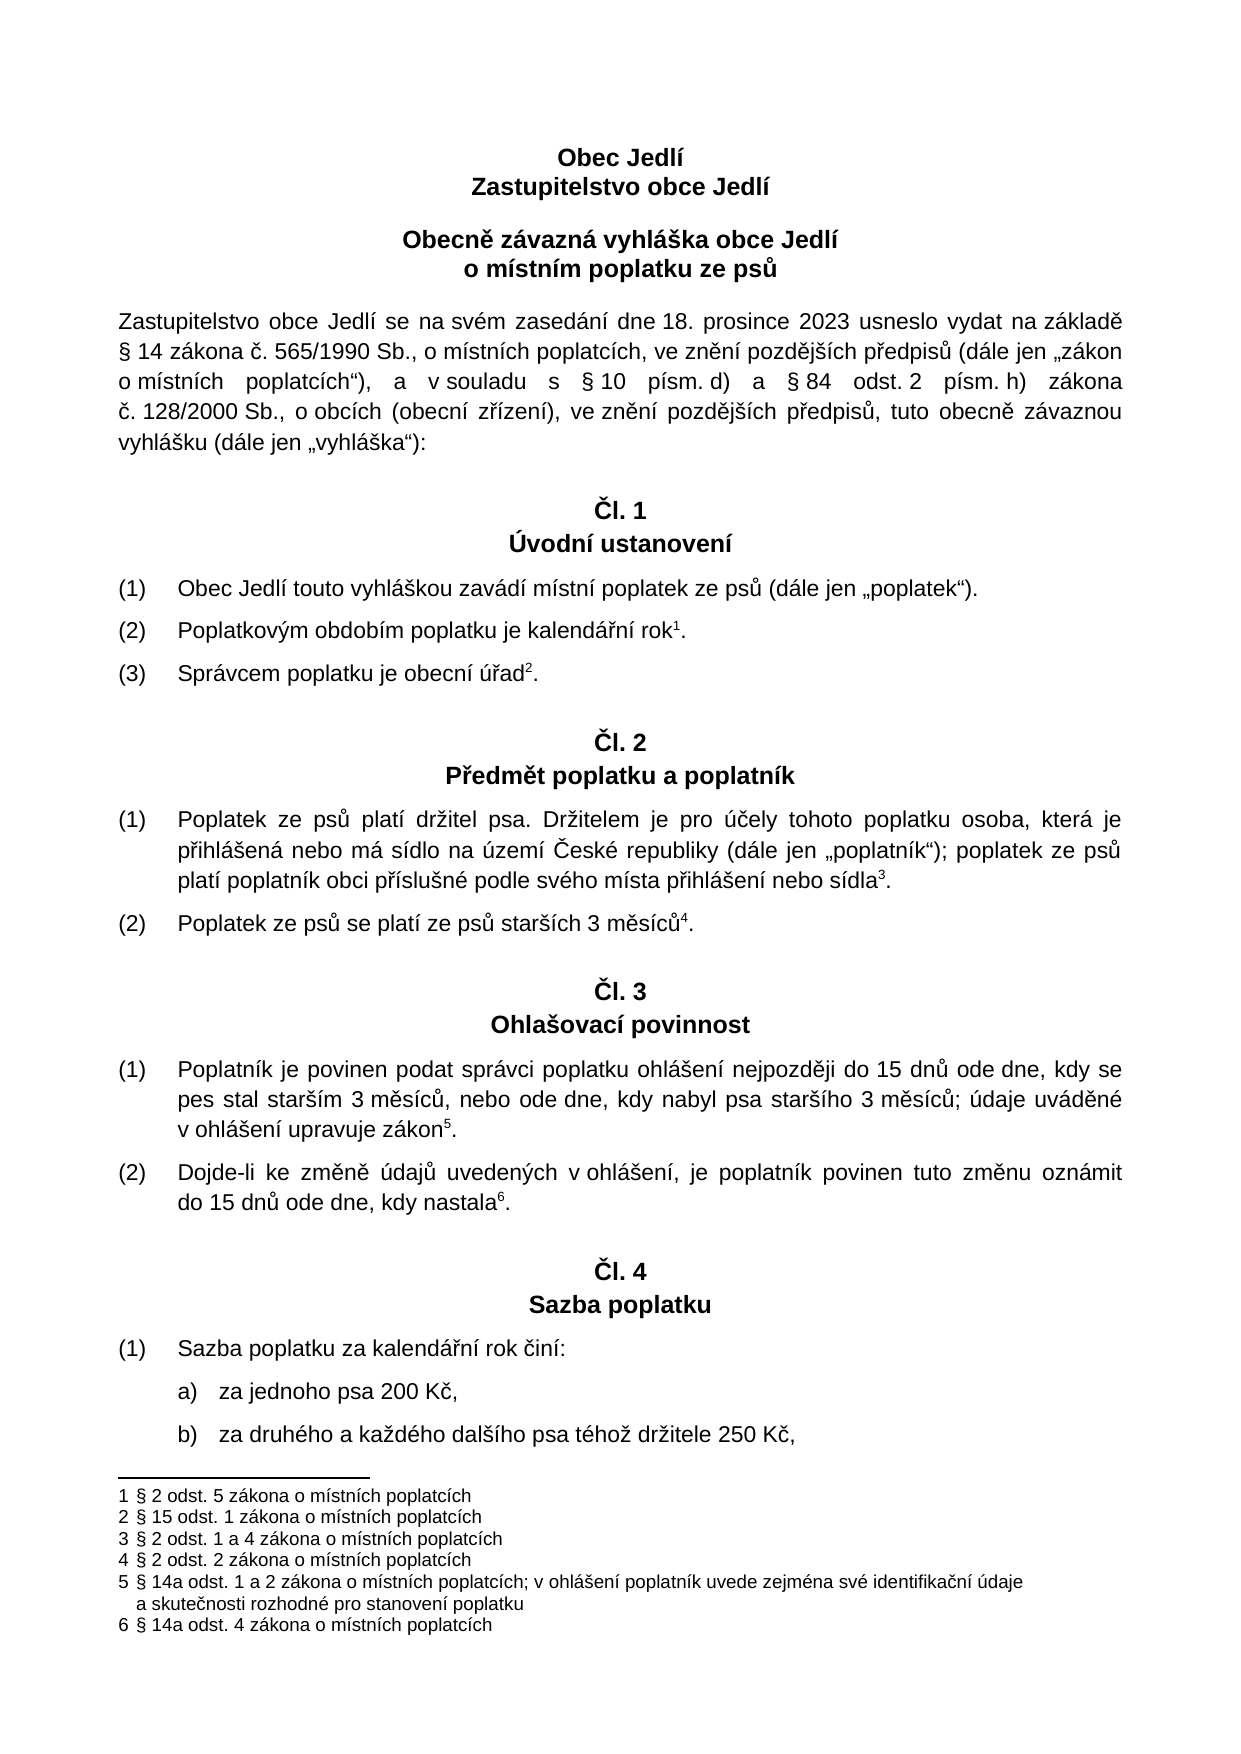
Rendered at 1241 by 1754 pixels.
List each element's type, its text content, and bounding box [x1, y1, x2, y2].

subtitle Čl. 1 Úvodní ustanovení [118, 496, 1122, 558]
list Dojde-li ke změně údajů uvedených v ohlášení, je poplatník povinen tuto změnu oznámit do 15 dnů ode dne, kdy nastala. [118, 1159, 1122, 1216]
subtitle Čl. 3 Ohlašovací povinnost [118, 977, 1122, 1039]
list § 2 odst. 2 zákona o místních poplatcích [118, 1549, 1122, 1571]
subtitle Obecně závazná vyhláška obce Jedlí o místním poplatku ze psů [118, 225, 1122, 283]
list § 14a odst. 4 zákona o místních poplatcích [118, 1614, 1122, 1635]
title Obec Jedlí Zastupitelstvo obce Jedlí [118, 143, 1122, 201]
subtitle Čl. 4 Sazba poplatku [118, 1257, 1122, 1319]
list Správcem poplatku je obecní úřad. [118, 660, 1122, 687]
list Poplatník je povinen podat správci poplatku ohlášení nejpozději do 15 dnů ode dne, kdy se pes stal starším 3 měsíců, nebo ode dne, kdy nabyl psa staršího 3 měsíců; údaje uváděné v ohlášení upravuje zákon. [118, 1056, 1122, 1143]
text Zastupitelstvo obce Jedlí se na svém zasedání dne 18. prosince 2023 usneslo vydat na základě § 14 zákona č. 565/1990 Sb., o místních poplatcích, ve znění pozdějších předpisů (dále jen „zákon o místních poplatcích“), a v souladu s § 10 písm. d) a § 84 odst. 2 písm. h) zákona č. 128/2000 Sb., o obcích (obecní zřízení), ve znění pozdějších předpisů, tuto obecně závaznou vyhlášku (dále jen „vyhláška“): [118, 308, 1122, 455]
subtitle Čl. 2 Předmět poplatku a poplatník [118, 728, 1122, 790]
list § 14a odst. 1 a 2 zákona o místních poplatcích; v ohlášení poplatník uvede zejména své identifikační údaje a skutečnosti rozhodné pro stanovení poplatku [118, 1571, 1122, 1614]
list Obec Jedlí touto vyhláškou zavádí místní poplatek ze psů (dále jen „poplatek“). [118, 575, 1122, 601]
list Poplatek ze psů se platí ze psů starších 3 měsíců. [118, 909, 1122, 936]
list za jednoho psa 200 Kč, [177, 1378, 1122, 1404]
list § 2 odst. 1 a 4 zákona o místních poplatcích [118, 1528, 1122, 1549]
list Poplatkovým obdobím poplatku je kalendářní rok. [118, 617, 1122, 644]
list Sazba poplatku za kalendářní rok činí: [118, 1335, 1122, 1362]
list § 15 odst. 1 zákona o místních poplatcích [118, 1506, 1122, 1528]
list Poplatek ze psů platí držitel psa. Držitelem je pro účely tohoto poplatku osoba, která je přihlášená nebo má sídlo na území České republiky (dále jen „poplatník“); poplatek ze psů platí poplatník obci příslušné podle svého místa přihlášení nebo sídla. [118, 806, 1122, 893]
list § 2 odst. 5 zákona o místních poplatcích [118, 1484, 1122, 1506]
list za druhého a každého dalšího psa téhož držitele 250 Kč, [177, 1421, 1122, 1447]
